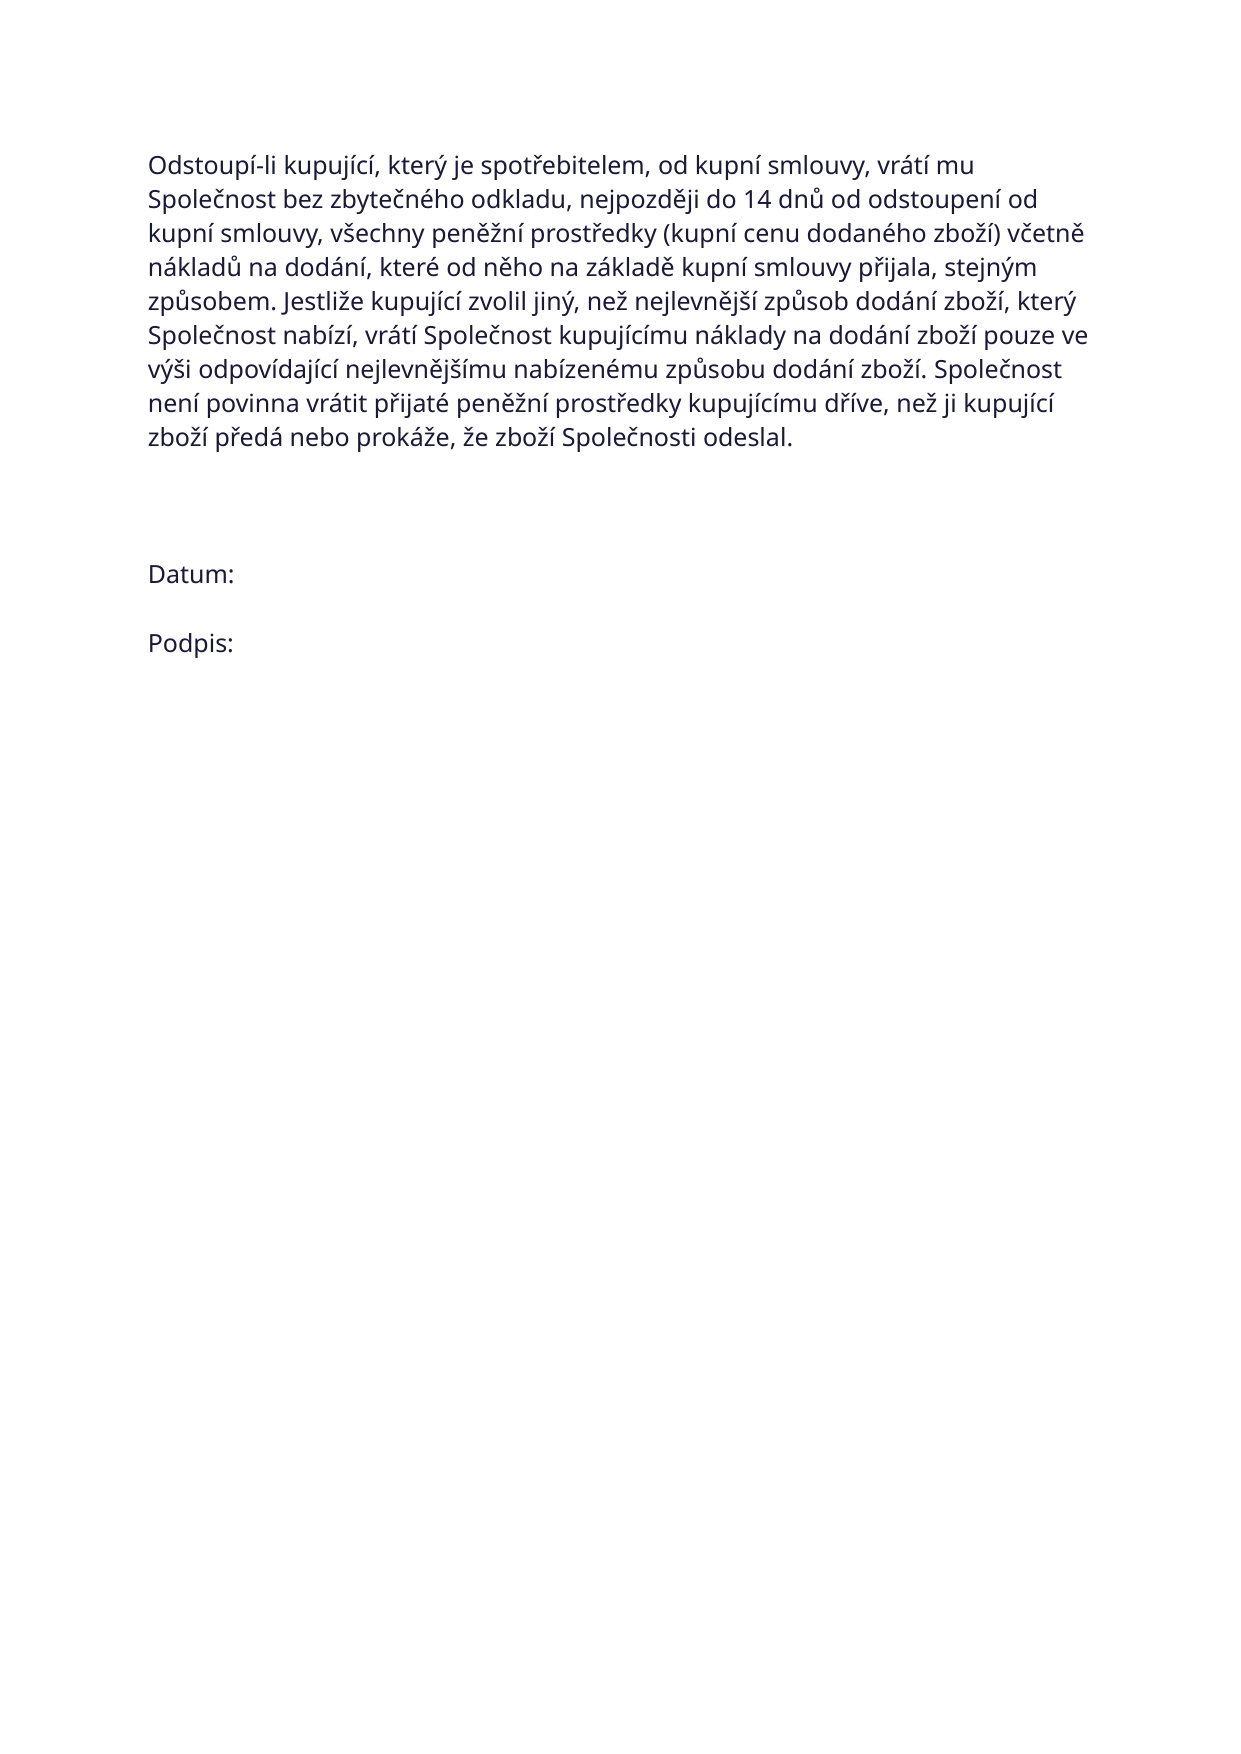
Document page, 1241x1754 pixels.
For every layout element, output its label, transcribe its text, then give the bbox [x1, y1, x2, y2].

text Podpis: [148, 625, 1093, 659]
text Odstoupí-li kupující, který je spotřebitelem, od kupní smlouvy, vrátí mu Společnost bez zbytečného odkladu, nejpozději do 14 dnů od odstoupení od kupní smlouvy, všechny peněžní prostředky (kupní cenu dodaného zboží) včetně nákladů na dodání, které od něho na základě kupní smlouvy přijala, stejným způsobem. Jestliže kupující zvolil jiný, než nejlevnější způsob dodání zboží, který Společnost nabízí, vrátí Společnost kupujícímu náklady na dodání zboží pouze ve výši odpovídající nejlevnějšímu nabízenému způsobu dodání zboží. Společnost není povinna vrátit přijaté peněžní prostředky kupujícímu dříve, než ji kupující zboží předá nebo prokáže, že zboží Společnosti odeslal. [148, 148, 1093, 454]
text Datum: [148, 557, 1093, 591]
